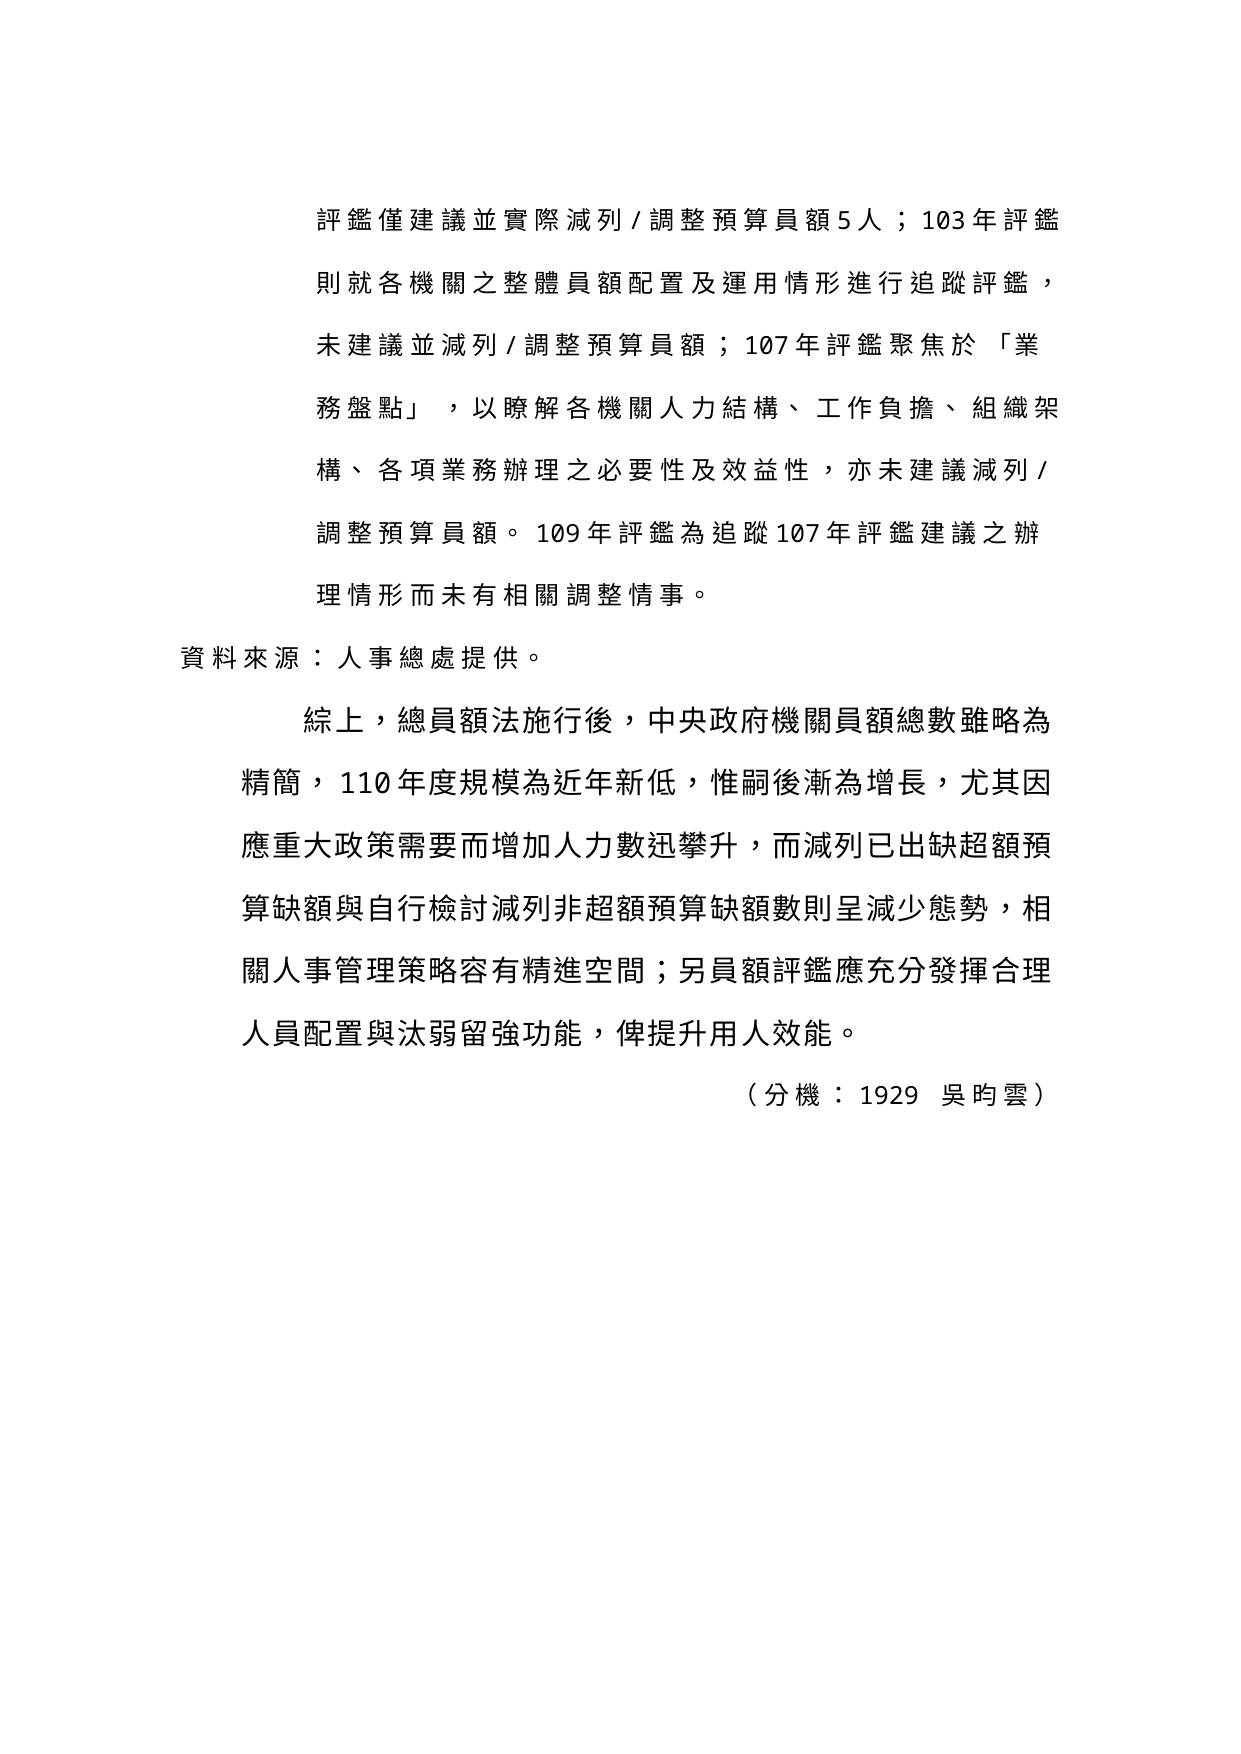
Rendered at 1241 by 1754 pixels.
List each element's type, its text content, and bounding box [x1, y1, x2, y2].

text 資料來源：人事總處提供。 [177, 615, 1063, 677]
text （分機：1929 吳昀雲） [177, 1052, 1063, 1115]
text 綜上，總員額法施行後，中央政府機關員額總數雖略為精簡，110年度規模為近年新低，惟嗣後漸為增長，尤其因應重大政策需要而增加人力數迅攀升，而減列已出缺超額預算缺額與自行檢討減列非超額預算缺額數則呈減少態勢，相關人事管理策略容有精進空間；另員額評鑑應充分發揮合理人員配置與汰弱留強功能，俾提升用人效能。 [236, 677, 1063, 1052]
text 評鑑僅建議並實際減列/調整預算員額5人；103年評鑑則就各機關之整體員額配置及運用情形進行追蹤評鑑，未建議並減列/調整預算員額；107年評鑑聚焦於「業務盤點」，以瞭解各機關人力結構、工作負擔、組織架構、各項業務辦理之必要性及效益性，亦未建議減列/調整預算員額。109年評鑑為追蹤107年評鑑建議之辦理情形而未有相關調整情事。 [177, 177, 1063, 615]
